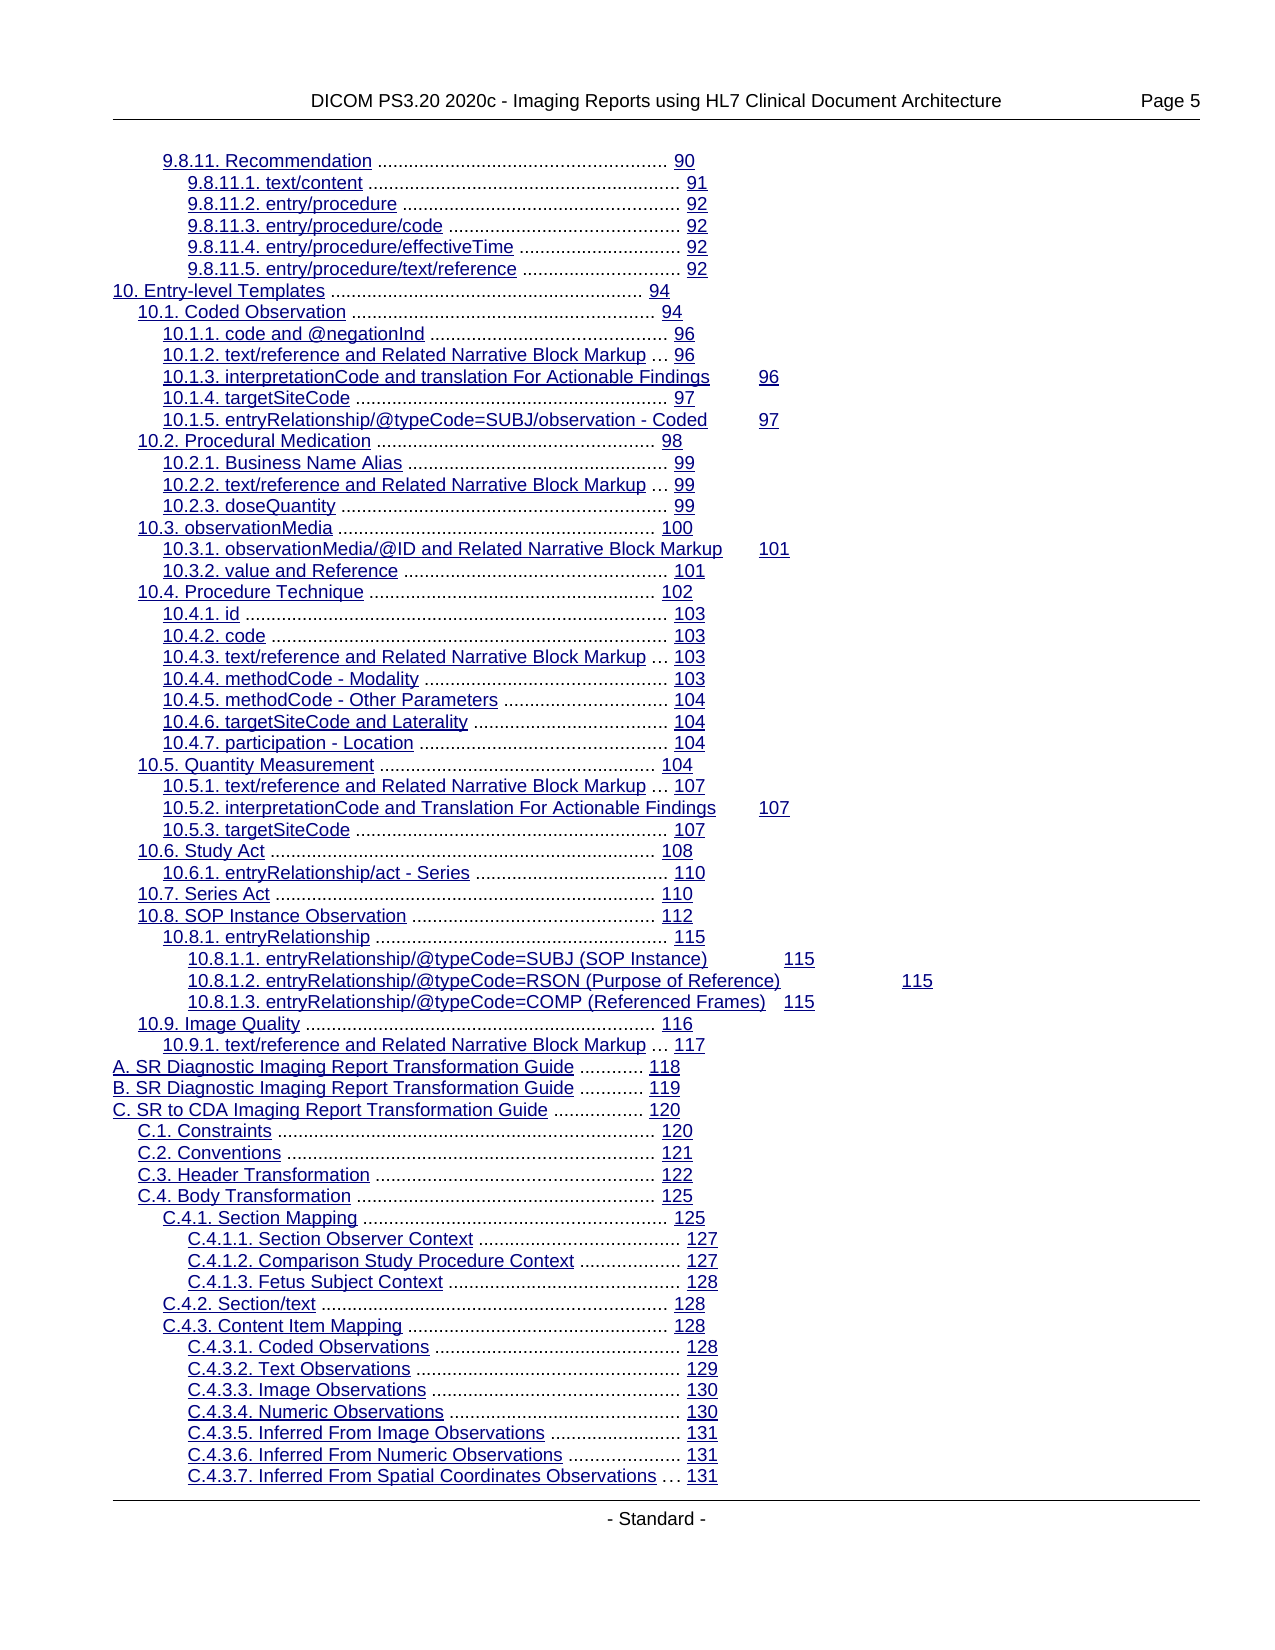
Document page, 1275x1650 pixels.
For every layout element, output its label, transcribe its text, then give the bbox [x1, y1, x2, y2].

text 10.1.4. targetSiteCode 0 [162, 387, 1175, 409]
text C. SR to CDA Imaging Report Transformation Guide 0 [112, 1099, 1175, 1120]
text C.4.3. Content Item Mapping 0 [162, 1314, 1175, 1336]
text 10.6. Study Act 0 [137, 840, 1175, 862]
text 10.2. Procedural Medication 0 [137, 430, 1175, 452]
text 10.5.1. text/reference and Related Narrative Block Markup 0 [162, 775, 1175, 797]
text 10.5.3. targetSiteCode 0 [162, 818, 1175, 840]
text 10.8.1.2. entryRelationship/@typeCode=RSON (Purpose of Reference) 0 [187, 969, 1175, 991]
text 10.8.1.1. entryRelationship/@typeCode=SUBJ (SOP Instance) 0 [187, 948, 1175, 969]
text 10.5. Quantity Measurement 0 [137, 754, 1175, 775]
text C.2. Conventions 0 [137, 1142, 1175, 1163]
text C.4.3.3. Image Observations 0 [187, 1379, 1175, 1401]
text 10.8.1. entryRelationship 0 [162, 926, 1175, 948]
text 10.1.1. code and @negationInd 0 [162, 322, 1175, 344]
text C.4.3.1. Coded Observations 0 [187, 1336, 1175, 1357]
text 10.4.1. id 0 [162, 603, 1175, 624]
text 10.8.1.3. entryRelationship/@typeCode=COMP (Referenced Frames) 0 [187, 991, 1175, 1012]
text 10.4.5. methodCode - Other Parameters 0 [162, 689, 1175, 711]
text A. SR Diagnostic Imaging Report Transformation Guide 0 [112, 1056, 1175, 1077]
text C.4.1.3. Fetus Subject Context 0 [187, 1271, 1175, 1293]
text 9.8.11.1. text/content 0 [187, 172, 1175, 193]
text 10.4.2. code 0 [162, 624, 1175, 646]
text 9.8.11.5. entry/procedure/text/reference 0 [187, 258, 1175, 279]
text 10.2.1. Business Name Alias 0 [162, 452, 1175, 473]
text C.4.3.7. Inferred From Spatial Coordinates Observations 0 [187, 1465, 1175, 1487]
text 9.8.11.2. entry/procedure 0 [187, 193, 1175, 215]
text 10.4.7. participation - Location 0 [162, 732, 1175, 754]
text C.4.1.1. Section Observer Context 0 [187, 1228, 1175, 1250]
text B. SR Diagnostic Imaging Report Transformation Guide 0 [112, 1077, 1175, 1099]
text C.4. Body Transformation 0 [137, 1185, 1175, 1207]
text 10.9.1. text/reference and Related Narrative Block Markup 0 [162, 1034, 1175, 1056]
text 10.4.6. targetSiteCode and Laterality 0 [162, 711, 1175, 732]
text C.4.3.6. Inferred From Numeric Observations 0 [187, 1444, 1175, 1465]
text 10.3.1. observationMedia/@ID and Related Narrative Block Markup 0 [162, 538, 1175, 560]
text 10.4. Procedure Technique 0 [137, 581, 1175, 603]
text C.4.1.2. Comparison Study Procedure Context 0 [187, 1250, 1175, 1271]
text 10.1.5. entryRelationship/@typeCode=SUBJ/observation - Coded 0 [162, 409, 1175, 430]
text C.4.3.2. Text Observations 0 [187, 1357, 1175, 1379]
text 9.8.11. Recommendation 0 [162, 150, 1175, 172]
text 10.7. Series Act 0 [137, 883, 1175, 905]
text C.4.3.5. Inferred From Image Observations 0 [187, 1422, 1175, 1444]
text 10.8. SOP Instance Observation 0 [137, 905, 1175, 926]
text 10.1. Coded Observation 0 [137, 301, 1175, 322]
text 10.6.1. entryRelationship/act - Series 0 [162, 862, 1175, 883]
text C.1. Constraints 0 [137, 1120, 1175, 1142]
text 10.5.2. interpretationCode and Translation For Actionable Findings 0 [162, 797, 1175, 818]
text 10.4.4. methodCode - Modality 0 [162, 667, 1175, 689]
text C.3. Header Transformation 0 [137, 1163, 1175, 1185]
text 10.4.3. text/reference and Related Narrative Block Markup 0 [162, 646, 1175, 667]
text C.4.3.4. Numeric Observations 0 [187, 1401, 1175, 1422]
text C.4.1. Section Mapping 0 [162, 1207, 1175, 1228]
text 10.3. observationMedia 0 [137, 517, 1175, 538]
text 10.3.2. value and Reference 0 [162, 560, 1175, 581]
text 10. Entry-level Templates 0 [112, 279, 1175, 301]
text 10.2.3. doseQuantity 0 [162, 495, 1175, 517]
text 10.2.2. text/reference and Related Narrative Block Markup 0 [162, 473, 1175, 495]
text 9.8.11.4. entry/procedure/effectiveTime 0 [187, 236, 1175, 258]
text 10.9. Image Quality 0 [137, 1012, 1175, 1034]
text 10.1.3. interpretationCode and translation For Actionable Findings 0 [162, 366, 1175, 387]
text C.4.2. Section/text 0 [162, 1293, 1175, 1314]
text 9.8.11.3. entry/procedure/code 0 [187, 215, 1175, 236]
text 10.1.2. text/reference and Related Narrative Block Markup 0 [162, 344, 1175, 366]
